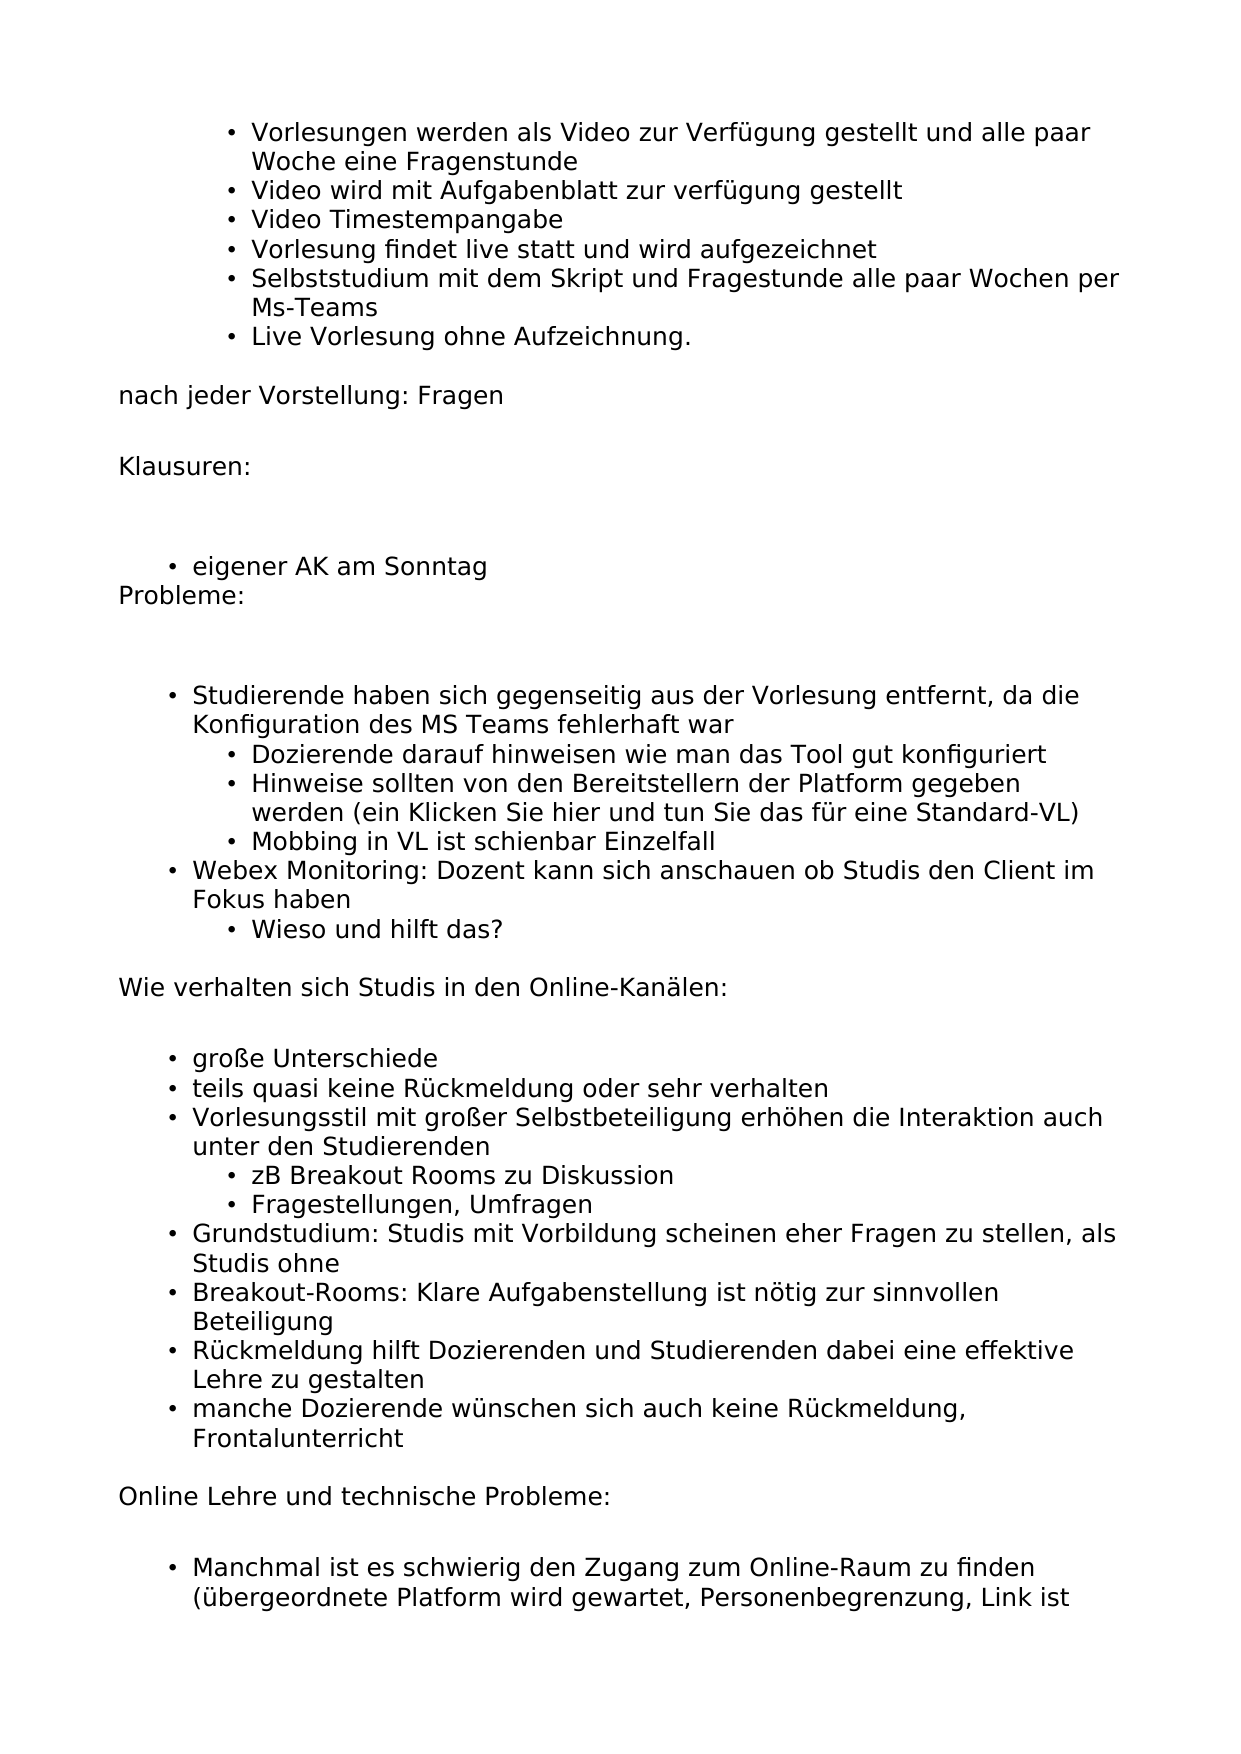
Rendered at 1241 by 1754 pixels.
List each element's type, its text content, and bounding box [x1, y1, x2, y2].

list Live Vorlesung ohne Aufzeichnung. [236, 322, 1122, 351]
list manche Dozierende wünschen sich auch keine Rückmeldung, Frontalunterricht [177, 1395, 1122, 1453]
list Hinweise sollten von den Bereitstellern der Platform gegeben werden (ein Klicken Sie hier und tun Sie das für eine Standard-VL) [236, 769, 1122, 827]
list Breakout-Rooms: Klare Aufgabenstellung ist nötig zur sinnvollen Beteiligung [177, 1278, 1122, 1336]
list Mobbing in VL ist schienbar Einzelfall [236, 827, 1122, 857]
list Rückmeldung hilft Dozierenden und Studierenden dabei eine effektive Lehre zu gestalten [177, 1336, 1122, 1395]
text Klausuren: [118, 452, 1122, 510]
list Vorlesungen werden als Video zur Verfügung gestellt und alle paar Woche eine Fragenstunde [236, 118, 1122, 176]
text Online Lehre und technische Probleme: [118, 1482, 1122, 1512]
list Vorlesung findet live statt und wird aufgezeichnet [236, 235, 1122, 264]
list zB Breakout Rooms zu Diskussion [236, 1161, 1122, 1191]
list große Unterschiede [177, 1045, 1122, 1074]
list Vorlesungsstil mit großer Selbstbeteiligung erhöhen die Interaktion auch unter den Studierenden [177, 1103, 1122, 1161]
list Webex Monitoring: Dozent kann sich anschauen ob Studis den Client im Fokus haben [177, 857, 1122, 915]
list Dozierende darauf hinweisen wie man das Tool gut konfiguriert [236, 740, 1122, 769]
list Studierende haben sich gegenseitig aus der Vorlesung entfernt, da die Konfiguration des MS Teams fehlerhaft war [177, 682, 1122, 740]
list teils quasi keine Rückmeldung oder sehr verhalten [177, 1074, 1122, 1103]
list eigener AK am Sonntag [177, 552, 1122, 581]
list Video wird mit Aufgabenblatt zur verfügung gestellt [236, 176, 1122, 206]
text nach jeder Vorstellung: Fragen [118, 381, 1122, 439]
list Manchmal ist es schwierig den Zugang zum Online-Raum zu finden (übergeordnete Platform wird gewartet, Personenbegrenzung, Link ist [177, 1554, 1122, 1612]
list Video Timestempangabe [236, 206, 1122, 235]
list Grundstudium: Studis mit Vorbildung scheinen eher Fragen zu stellen, als Studis ohne [177, 1220, 1122, 1278]
text Wie verhalten sich Studis in den Online-Kanälen: [118, 973, 1122, 1003]
text Probleme: [118, 581, 1122, 639]
list Wieso und hilft das? [236, 915, 1122, 944]
list Fragestellungen, Umfragen [236, 1191, 1122, 1220]
list Selbststudium mit dem Skript und Fragestunde alle paar Wochen per Ms-Teams [236, 264, 1122, 322]
